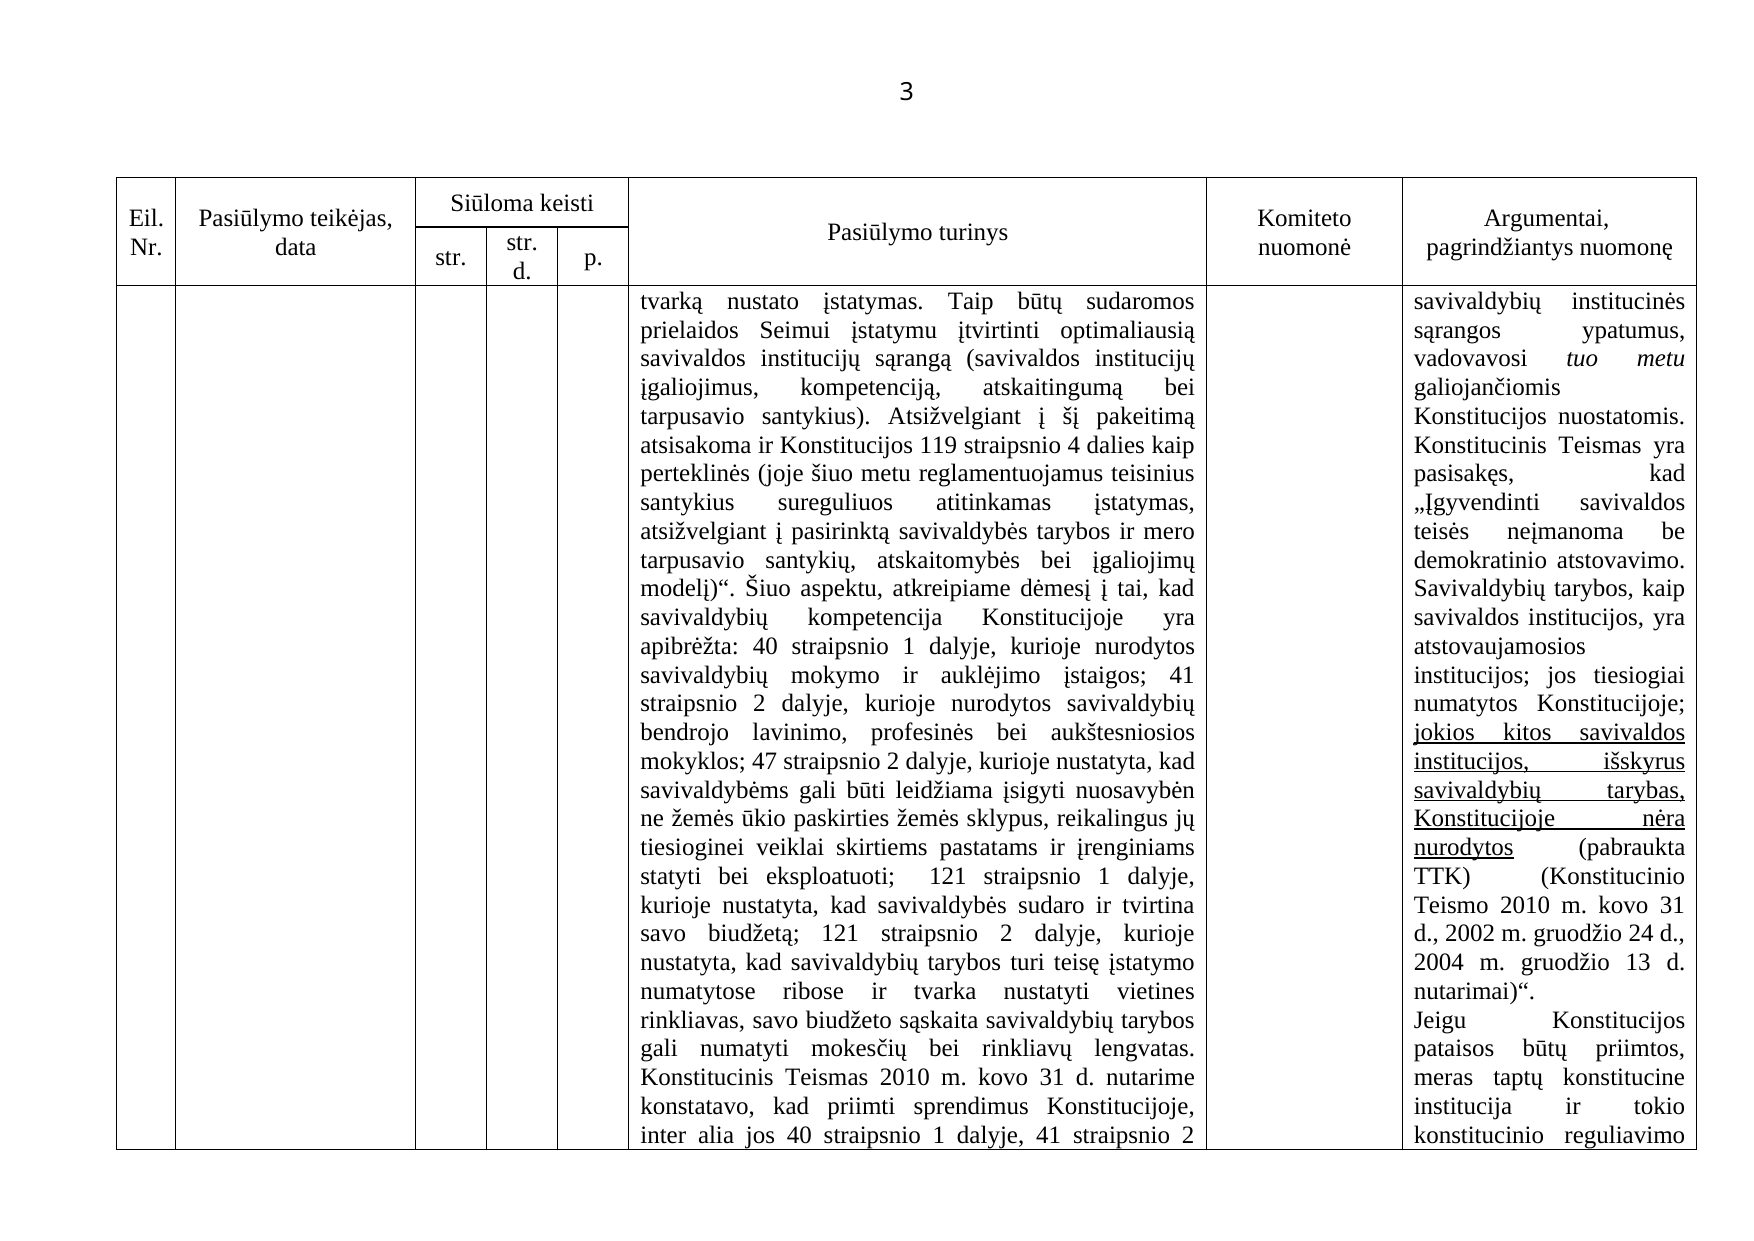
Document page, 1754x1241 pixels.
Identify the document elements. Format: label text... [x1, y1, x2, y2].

table_header Eil. Nr. [117, 178, 175, 285]
table_cell p. [558, 228, 628, 285]
table_cell [558, 286, 628, 1148]
table_cell [176, 286, 415, 1148]
table_cell savivaldybių institucinės sąrangos ypatumus, vadovavosi tuo metu galiojančiomis Konstitucijos nuostatomis. Konstitucinis Teismas yra pasisakęs, kad „Įgyvendinti savivaldos teisės neįmanoma be demokratinio atstovavimo. Savivaldybių tarybos, kaip savivaldos institucijos, yra atstovaujamosios institucijos; jos tiesiogiai numatytos Konstitucijoje; jokios kitos savivaldos institucijos, išskyrus savivaldybių tarybas, Konstitucijoje nėra nurodytos (pabraukta TTK) (Konstitucinio Teismo 2010 m. kovo 31 d., 2002 m. gruodžio 24 d., 2004 m. gruodžio 13 d. nutarimai)“. Jeigu Konstitucijos pataisos būtų priimtos, meras taptų konstitucine institucija ir tokio konstitucinio reguliavimo [1403, 286, 1696, 1148]
table_header Komiteto nuomonė [1207, 178, 1402, 285]
table_cell [416, 286, 486, 1148]
table_header Pasiūlymo teikėjas, data [176, 178, 415, 285]
table_cell str. d. [487, 228, 557, 285]
table_header Siūloma keisti [416, 178, 628, 226]
table_cell [1207, 286, 1402, 1148]
table_cell tvarką nustato įstatymas. Taip būtų sudaromos prielaidos Seimui įstatymu įtvirtinti optimaliausią savivaldos institucijų sąrangą (savivaldos institucijų įgaliojimus, kompetenciją, atskaitingumą bei tarpusavio santykius). Atsižvelgiant į šį pakeitimą atsisakoma ir Konstitucijos 119 straipsnio 4 dalies kaip perteklinės (joje šiuo metu reglamentuojamus teisinius santykius sureguliuos atitinkamas įstatymas, atsižvelgiant į pasirinktą savivaldybės tarybos ir mero tarpusavio santykių, atskaitomybės bei įgaliojimų modelį)“. Šiuo aspektu, atkreipiame dėmesį į tai, kad savivaldybių kompetencija Konstitucijoje yra apibrėžta: 40 straipsnio 1 dalyje, kurioje nurodytos savivaldybių mokymo ir auklėjimo įstaigos; 41 straipsnio 2 dalyje, kurioje nurodytos savivaldybių bendrojo lavinimo, profesinės bei aukštesniosios mokyklos; 47 straipsnio 2 dalyje, kurioje nustatyta, kad savivaldybėms gali būti leidžiama įsigyti nuosavybėn ne žemės ūkio paskirties žemės sklypus, reikalingus jų tiesioginei veiklai skirtiems pastatams ir įrenginiams statyti bei eksploatuoti; 121 straipsnio 1 dalyje, kurioje nustatyta, kad savivaldybės sudaro ir tvirtina savo biudžetą; 121 straipsnio 2 dalyje, kurioje nustatyta, kad savivaldybių tarybos turi teisę įstatymo numatytose ribose ir tvarka nustatyti vietines rinkliavas, savo biudžeto sąskaita savivaldybių tarybos gali numatyti mokesčių bei rinkliavų lengvatas. Konstitucinis Teismas 2010 m. kovo 31 d. nutarime konstatavo, kad priimti sprendimus Konstitucijoje, inter alia jos 40 straipsnio 1 dalyje, 41 straipsnio 2 [629, 286, 1206, 1148]
table_header Pasiūlymo turinys [629, 178, 1206, 285]
table_header Argumentai, pagrindžiantys nuomonę [1403, 178, 1696, 285]
table_cell str. [416, 228, 486, 285]
table_cell [117, 286, 175, 1148]
table_cell [487, 286, 557, 1148]
